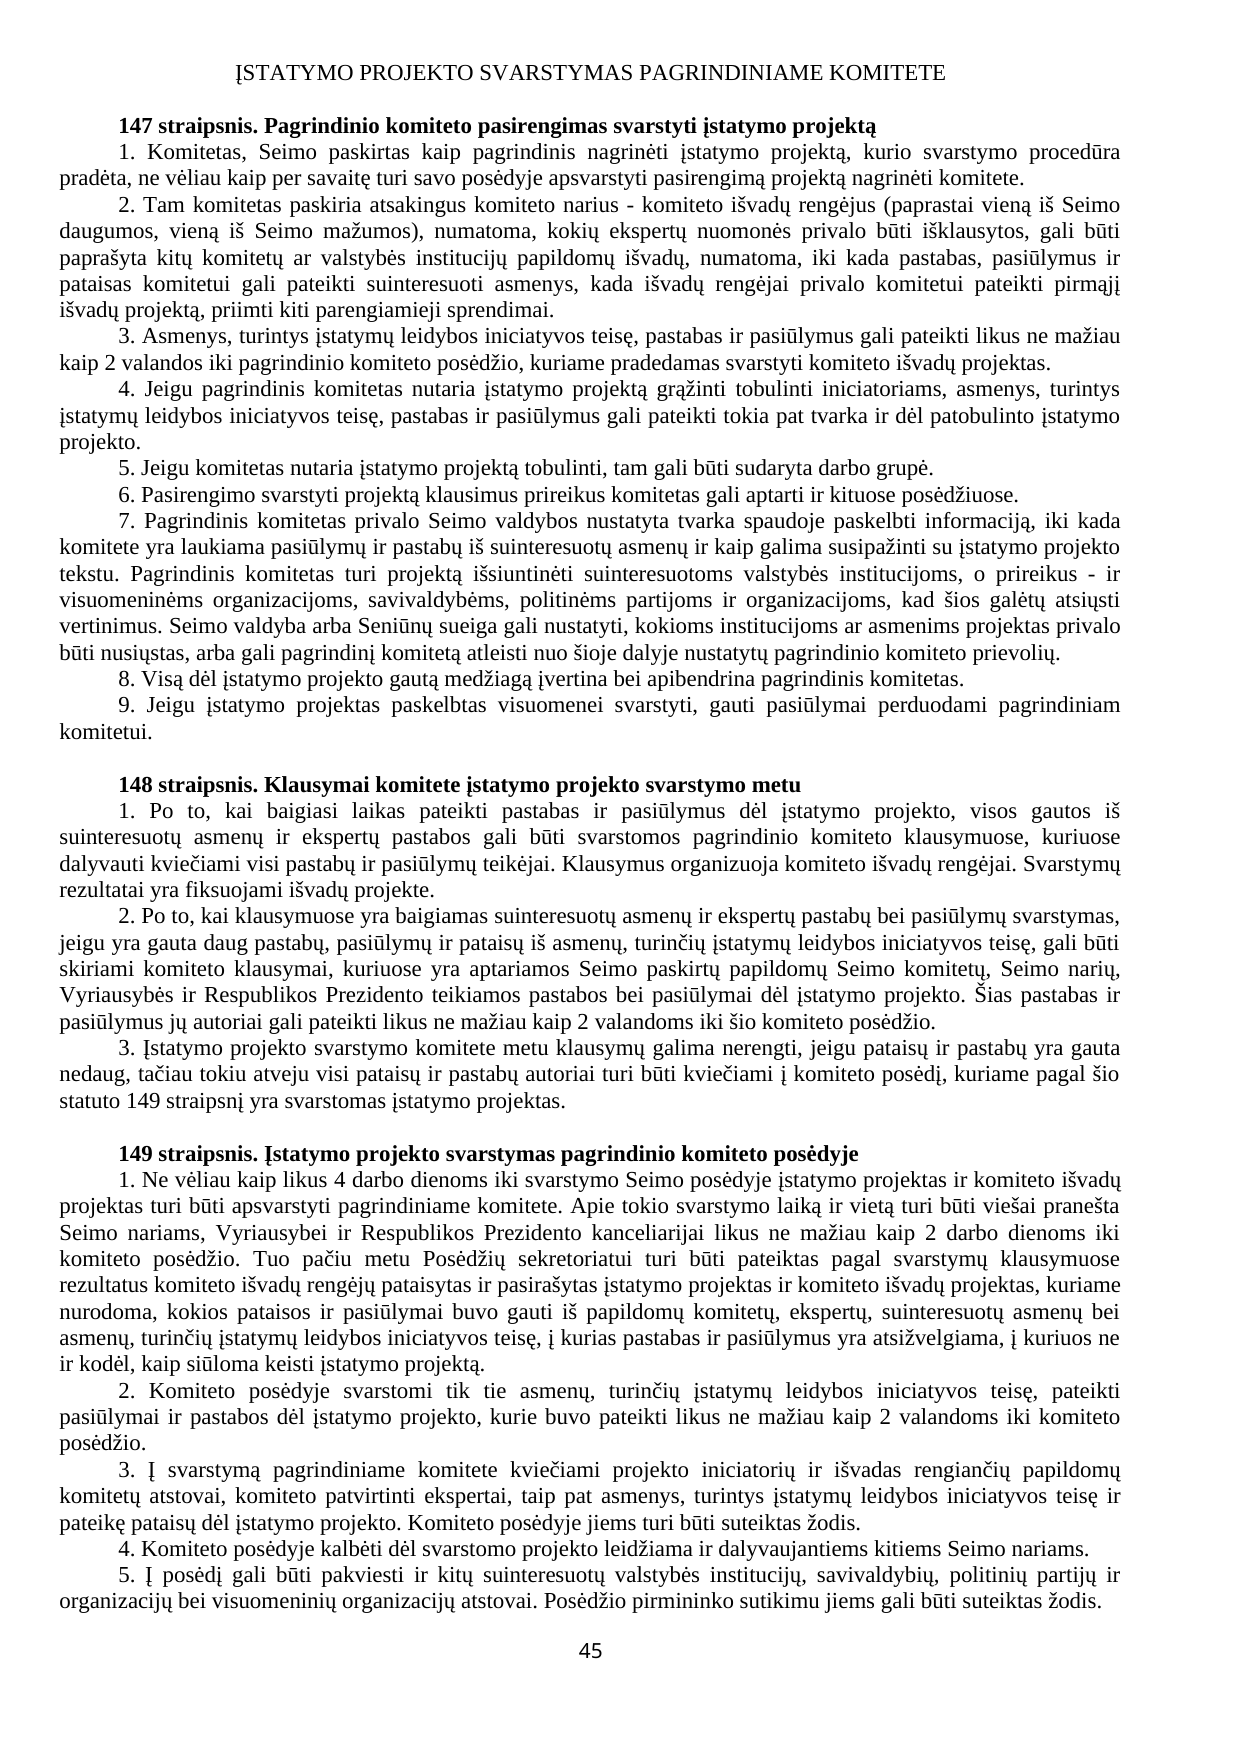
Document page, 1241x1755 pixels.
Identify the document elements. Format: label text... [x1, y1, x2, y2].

text 149 straipsnis. Įstatymo projekto svarstymas pagrindinio komiteto posėdyje [59, 1139, 1122, 1166]
text 9. Jeigu įstatymo projektas paskelbtas visuomenei svarstyti, gauti pasiūlymai perduodami pagrindiniam komitetui. [59, 692, 1122, 744]
text 2. Po to, kai klausymuose yra baigiamas suinteresuotų asmenų ir ekspertų pastabų bei pasiūlymų svarstymas, jeigu yra gauta daug pastabų, pasiūlymų ir pataisų iš asmenų, turinčių įstatymų leidybos iniciatyvos teisę, gali būti skiriami komiteto klausymai, kuriuose yra aptariamos Seimo paskirtų papildomų Seimo komitetų, Seimo narių, Vyriausybės ir Respublikos Prezidento teikiamos pastabos bei pasiūlymai dėl įstatymo projekto. Šias pastabas ir pasiūlymus jų autoriai gali pateikti likus ne mažiau kaip 2 valandoms iki šio komiteto posėdžio. [59, 902, 1122, 1034]
text 4. Komiteto posėdyje kalbėti dėl svarstomo projekto leidžiama ir dalyvaujantiems kitiems Seimo nariams. [59, 1535, 1122, 1561]
text 2. Komiteto posėdyje svarstomi tik tie asmenų, turinčių įstatymų leidybos iniciatyvos teisę, pateikti pasiūlymai ir pastabos dėl įstatymo projekto, kurie buvo pateikti likus ne mažiau kaip 2 valandoms iki komiteto posėdžio. [59, 1377, 1122, 1456]
text 6. Pasirengimo svarstyti projektą klausimus prireikus komitetas gali aptarti ir kituose posėdžiuose. [59, 481, 1122, 507]
text 1. Komitetas, Seimo paskirtas kaip pagrindinis nagrinėti įstatymo projektą, kurio svarstymo procedūra pradėta, ne vėliau kaip per savaitę turi savo posėdyje apsvarstyti pasirengimą projektą nagrinėti komitete. [59, 138, 1122, 191]
text 3. Asmenys, turintys įstatymų leidybos iniciatyvos teisę, pastabas ir pasiūlymus gali pateikti likus ne mažiau kaip 2 valandos iki pagrindinio komiteto posėdžio, kuriame pradedamas svarstyti komiteto išvadų projektas. [59, 323, 1122, 375]
text ĮSTATYMO PROJEKTO SVARSTYMAS PAGRINDINIAME KOMITETE [59, 59, 1122, 85]
text 5. Į posėdį gali būti pakviesti ir kitų suinteresuotų valstybės institucijų, savivaldybių, politinių partijų ir organizacijų bei visuomeninių organizacijų atstovai. Posėdžio pirmininko sutikimu jiems gali būti suteiktas žodis. [59, 1561, 1122, 1614]
text 147 straipsnis. Pagrindinio komiteto pasirengimas svarstyti įstatymo projektą [59, 112, 1122, 138]
text 1. Po to, kai baigiasi laikas pateikti pastabas ir pasiūlymus dėl įstatymo projekto, visos gautos iš suinteresuotų asmenų ir ekspertų pastabos gali būti svarstomos pagrindinio komiteto klausymuose, kuriuose dalyvauti kviečiami visi pastabų ir pasiūlymų teikėjai. Klausymus organizuoja komiteto išvadų rengėjai. Svarstymų rezultatai yra fiksuojami išvadų projekte. [59, 797, 1122, 902]
text 3. Į svarstymą pagrindiniame komitete kviečiami projekto iniciatorių ir išvadas rengiančių papildomų komitetų atstovai, komiteto patvirtinti ekspertai, taip pat asmenys, turintys įstatymų leidybos iniciatyvos teisę ir pateikę pataisų dėl įstatymo projekto. Komiteto posėdyje jiems turi būti suteiktas žodis. [59, 1456, 1122, 1535]
text 7. Pagrindinis komitetas privalo Seimo valdybos nustatyta tvarka spaudoje paskelbti informaciją, iki kada komitete yra laukiama pasiūlymų ir pastabų iš suinteresuotų asmenų ir kaip galima susipažinti su įstatymo projekto tekstu. Pagrindinis komitetas turi projektą išsiuntinėti suinteresuotoms valstybės institucijoms, o prireikus - ir visuomeninėms organizacijoms, savivaldybėms, politinėms partijoms ir organizacijoms, kad šios galėtų atsiųsti vertinimus. Seimo valdyba arba Seniūnų sueiga gali nustatyti, kokioms institucijoms ar asmenims projektas privalo būti nusiųstas, arba gali pagrindinį komitetą atleisti nuo šioje dalyje nustatytų pagrindinio komiteto prievolių. [59, 507, 1122, 665]
text 2. Tam komitetas paskiria atsakingus komiteto narius - komiteto išvadų rengėjus (paprastai vieną iš Seimo daugumos, vieną iš Seimo mažumos), numatoma, kokių ekspertų nuomonės privalo būti išklausytos, gali būti paprašyta kitų komitetų ar valstybės institucijų papildomų išvadų, numatoma, iki kada pastabas, pasiūlymus ir pataisas komitetui gali pateikti suinteresuoti asmenys, kada išvadų rengėjai privalo komitetui pateikti pirmąjį išvadų projektą, priimti kiti parengiamieji sprendimai. [59, 191, 1122, 323]
text 4. Jeigu pagrindinis komitetas nutaria įstatymo projektą grąžinti tobulinti iniciatoriams, asmenys, turintys įstatymų leidybos iniciatyvos teisę, pastabas ir pasiūlymus gali pateikti tokia pat tvarka ir dėl patobulinto įstatymo projekto. [59, 375, 1122, 454]
text 8. Visą dėl įstatymo projekto gautą medžiagą įvertina bei apibendrina pagrindinis komitetas. [59, 665, 1122, 692]
text 1. Ne vėliau kaip likus 4 darbo dienoms iki svarstymo Seimo posėdyje įstatymo projektas ir komiteto išvadų projektas turi būti apsvarstyti pagrindiniame komitete. Apie tokio svarstymo laiką ir vietą turi būti viešai pranešta Seimo nariams, Vyriausybei ir Respublikos Prezidento kanceliarijai likus ne mažiau kaip 2 darbo dienoms iki komiteto posėdžio. Tuo pačiu metu Posėdžių sekretoriatui turi būti pateiktas pagal svarstymų klausymuose rezultatus komiteto išvadų rengėjų pataisytas ir pasirašytas įstatymo projektas ir komiteto išvadų projektas, kuriame nurodoma, kokios pataisos ir pasiūlymai buvo gauti iš papildomų komitetų, ekspertų, suinteresuotų asmenų bei asmenų, turinčių įstatymų leidybos iniciatyvos teisę, į kurias pastabas ir pasiūlymus yra atsižvelgiama, į kuriuos ne ir kodėl, kaip siūloma keisti įstatymo projektą. [59, 1166, 1122, 1377]
text 148 straipsnis. Klausymai komitete įstatymo projekto svarstymo metu [59, 771, 1122, 797]
text 5. Jeigu komitetas nutaria įstatymo projektą tobulinti, tam gali būti sudaryta darbo grupė. [59, 454, 1122, 481]
text 3. Įstatymo projekto svarstymo komitete metu klausymų galima nerengti, jeigu pataisų ir pastabų yra gauta nedaug, tačiau tokiu atveju visi pataisų ir pastabų autoriai turi būti kviečiami į komiteto posėdį, kuriame pagal šio statuto 149 straipsnį yra svarstomas įstatymo projektas. [59, 1034, 1122, 1113]
